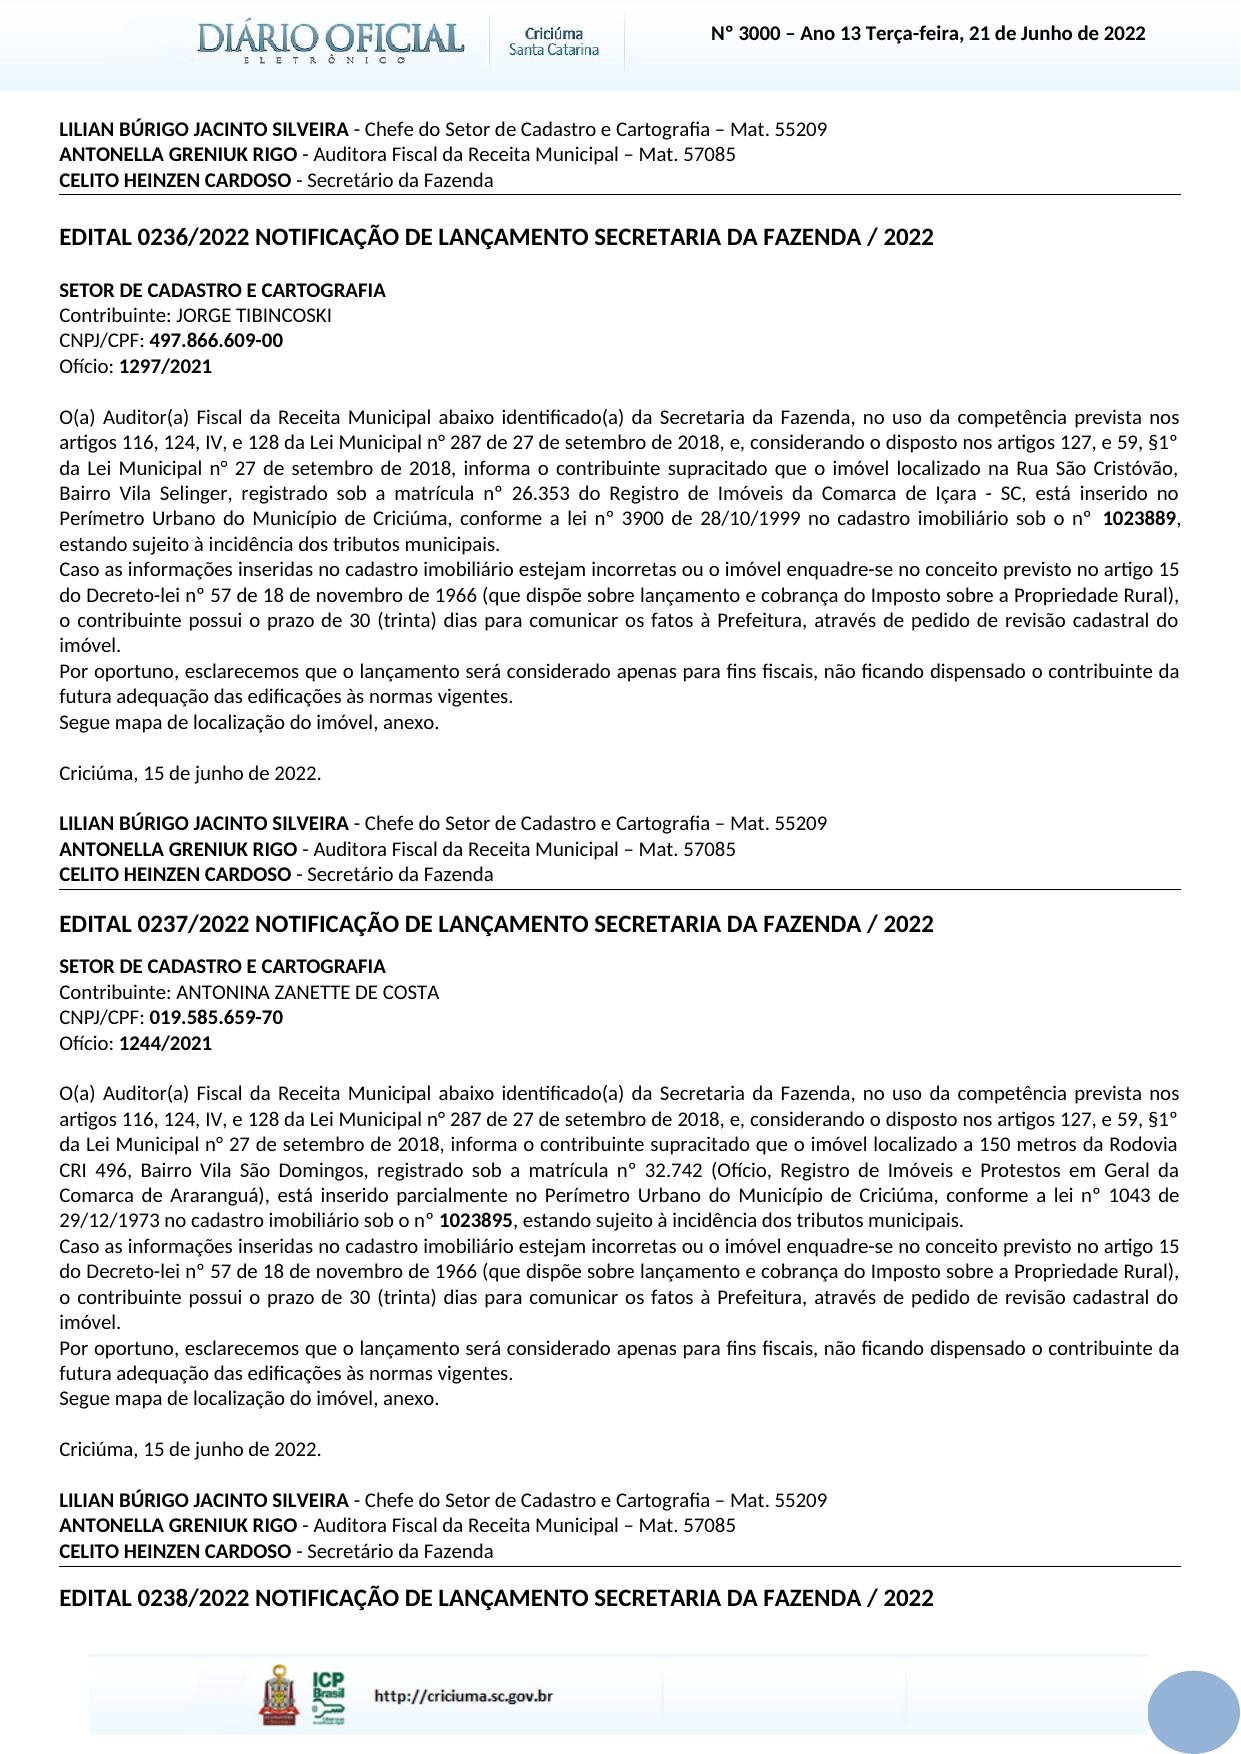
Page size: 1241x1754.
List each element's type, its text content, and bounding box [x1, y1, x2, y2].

text Criciúma, 15 de junho de 2022. [59, 1436, 1181, 1462]
text Setor de Cadastro e Cartografia [59, 277, 1181, 302]
text Ofício: 1244/2021 [59, 1030, 1181, 1055]
text Contribuinte: ANTONINA ZANETTE DE COSTA [59, 979, 1181, 1004]
text O(a) Auditor(a) Fiscal da Receita Municipal abaixo identificado(a) da Secretaria da Fazenda, no uso da competência prevista nos artigos 116, 124, IV, e 128 da Lei Municipal n° 287 de 27 de setembro de 2018, e, considerando o disposto nos artigos 127, e 59, §1º da Lei Municipal n° 27 de setembro de 2018, informa o contribuinte supracitado que o imóvel localizado na Rua São Cristóvão, Bairro Vila Selinger, registrado sob a matrícula nº 26.353 do Registro de Imóveis da Comarca de Içara - SC, está inserido no Perímetro Urbano do Município de Criciúma, conforme a lei nº 3900 de 28/10/1999 no cadastro imobiliário sob o nº 1023889, estando sujeito à incidência dos tributos municipais. [59, 404, 1181, 556]
text Por oportuno, esclarecemos que o lançamento será considerado apenas para fins fiscais, não ficando dispensado o contribuinte da futura adequação das edificações às normas vigentes. [59, 658, 1181, 709]
text ANTONELLA GRENIUK RIGO - Auditora Fiscal da Receita Municipal – Mat. 57085 [59, 1513, 1181, 1538]
text ANTONELLA GRENIUK RIGO - Auditora Fiscal da Receita Municipal – Mat. 57085 [59, 141, 1181, 167]
text Setor de Cadastro e Cartografia [59, 953, 1181, 979]
text Segue mapa de localização do imóvel, anexo. [59, 1386, 1181, 1411]
text Ofício: 1297/2021 [59, 353, 1181, 378]
text EDITAL 0236/2022 NOTIFICAÇÃO DE LANÇAMENTO SECRETARIA DA FAZENDA / 2022 [59, 221, 1181, 251]
text CELITO HEINZEN CARDOSO - Secretário da Fazenda [59, 167, 1181, 194]
text ANTONELLA GRENIUK RIGO - Auditora Fiscal da Receita Municipal – Mat. 57085 [59, 836, 1181, 861]
text CNPJ/CPF: 019.585.659-70 [59, 1004, 1181, 1030]
text EDITAL 0237/2022 NOTIFICAÇÃO DE LANÇAMENTO SECRETARIA DA FAZENDA / 2022 [59, 908, 1181, 938]
text CELITO HEINZEN CARDOSO - Secretário da Fazenda [59, 1538, 1181, 1566]
text Caso as informações inseridas no cadastro imobiliário estejam incorretas ou o imóvel enquadre-se no conceito previsto no artigo 15 do Decreto-lei nº 57 de 18 de novembro de 1966 (que dispõe sobre lançamento e cobrança do Imposto sobre a Propriedade Rural), o contribuinte possui o prazo de 30 (trinta) dias para comunicar os fatos à Prefeitura, através de pedido de revisão cadastral do imóvel. [59, 1233, 1181, 1335]
text O(a) Auditor(a) Fiscal da Receita Municipal abaixo identificado(a) da Secretaria da Fazenda, no uso da competência prevista nos artigos 116, 124, IV, e 128 da Lei Municipal n° 287 de 27 de setembro de 2018, e, considerando o disposto nos artigos 127, e 59, §1º da Lei Municipal n° 27 de setembro de 2018, informa o contribuinte supracitado que o imóvel localizado a 150 metros da Rodovia CRI 496, Bairro Vila São Domingos, registrado sob a matrícula nº 32.742 (Ofício, Registro de Imóveis e Protestos em Geral da Comarca de Araranguá), está inserido parcialmente no Perímetro Urbano do Município de Criciúma, conforme a lei nº 1043 de 29/12/1973 no cadastro imobiliário sob o nº 1023895, estando sujeito à incidência dos tributos municipais. [59, 1081, 1181, 1233]
text Criciúma, 15 de junho de 2022. [59, 760, 1181, 785]
text CELITO HEINZEN CARDOSO - Secretário da Fazenda [59, 861, 1181, 889]
text Segue mapa de localização do imóvel, anexo. [59, 709, 1181, 734]
text CNPJ/CPF: 497.866.609-00 [59, 328, 1181, 353]
text EDITAL 0238/2022 NOTIFICAÇÃO DE LANÇAMENTO SECRETARIA DA FAZENDA / 2022 [59, 1582, 1181, 1612]
text LILIAN BÚRIGO JACINTO SILVEIRA - Chefe do Setor de Cadastro e Cartografia – Mat. 55209 [59, 811, 1181, 836]
text LILIAN BÚRIGO JACINTO SILVEIRA - Chefe do Setor de Cadastro e Cartografia – Mat. 55209 [59, 1487, 1181, 1513]
text LILIAN BÚRIGO JACINTO SILVEIRA - Chefe do Setor de Cadastro e Cartografia – Mat. 55209 [59, 116, 1181, 141]
text Por oportuno, esclarecemos que o lançamento será considerado apenas para fins fiscais, não ficando dispensado o contribuinte da futura adequação das edificações às normas vigentes. [59, 1335, 1181, 1386]
text Contribuinte: JORGE TIBINCOSKI [59, 302, 1181, 328]
text Caso as informações inseridas no cadastro imobiliário estejam incorretas ou o imóvel enquadre-se no conceito previsto no artigo 15 do Decreto-lei nº 57 de 18 de novembro de 1966 (que dispõe sobre lançamento e cobrança do Imposto sobre a Propriedade Rural), o contribuinte possui o prazo de 30 (trinta) dias para comunicar os fatos à Prefeitura, através de pedido de revisão cadastral do imóvel. [59, 556, 1181, 658]
